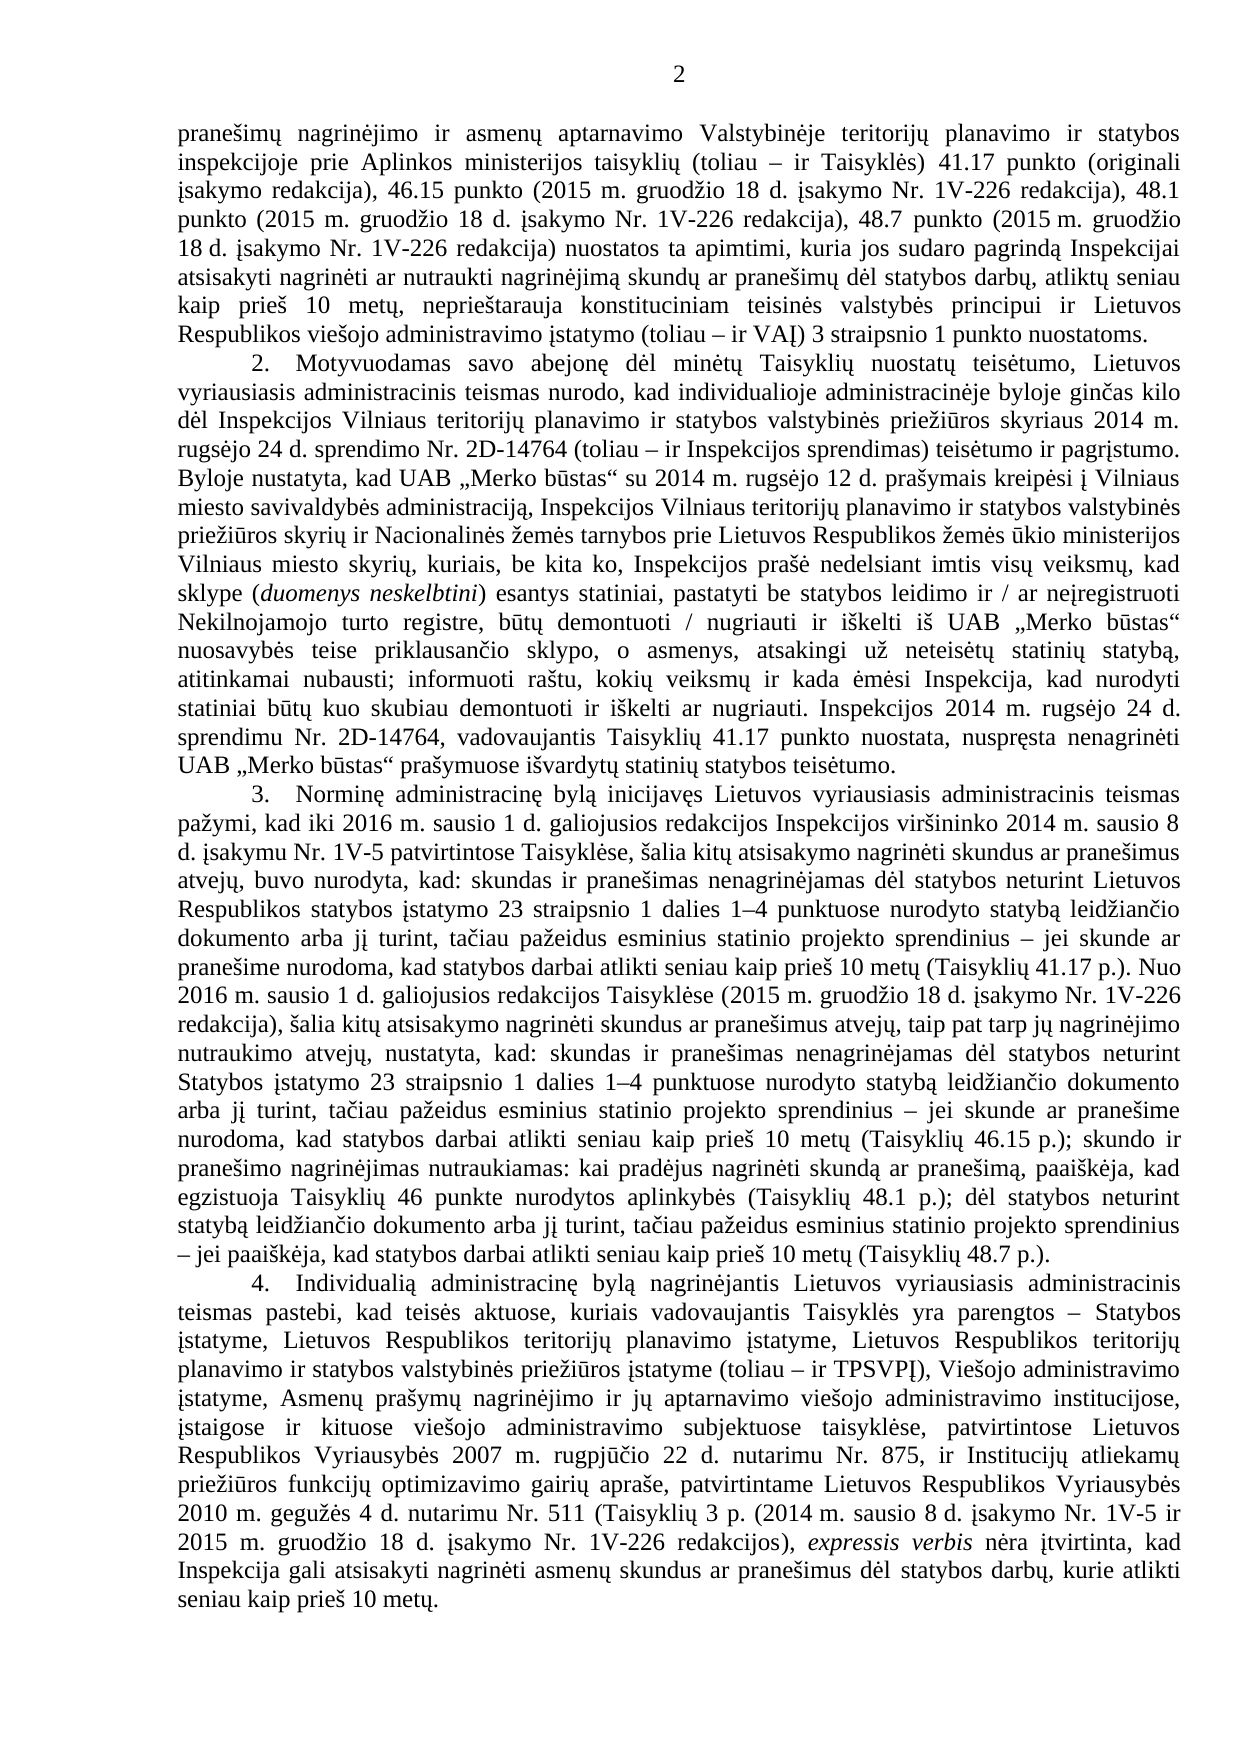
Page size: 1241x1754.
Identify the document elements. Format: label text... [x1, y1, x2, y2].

text pranešimų nagrinėjimo ir asmenų aptarnavimo Valstybinėje teritorijų planavimo ir statybos inspekcijoje prie Aplinkos ministerijos taisyklių (toliau – ir Taisyklės) 41.17 punkto (originali įsakymo redakcija), 46.15 punkto (2015 m. gruodžio 18 d. įsakymo Nr. 1V-226 redakcija), 48.1 punkto (2015 m. gruodžio 18 d. įsakymo Nr. 1V-226 redakcija), 48.7 punkto (2015 m. gruodžio 18 d. įsakymo Nr. 1V-226 redakcija) nuostatos ta apimtimi, kuria jos sudaro pagrindą Inspekcijai atsisakyti nagrinėti ar nutraukti nagrinėjimą skundų ar pranešimų dėl statybos darbų, atliktų seniau kaip prieš 10 metų, neprieštarauja konstituciniam teisinės valstybės principui ir Lietuvos Respublikos viešojo administravimo įstatymo (toliau – ir VAĮ) 3 straipsnio 1 punkto nuostatoms. [177, 118, 1181, 348]
text 3. Norminę administracinę bylą inicijavęs Lietuvos vyriausiasis administracinis teismas pažymi, kad iki 2016 m. sausio 1 d. galiojusios redakcijos Inspekcijos viršininko 2014 m. sausio 8 d. įsakymu Nr. 1V-5 patvirtintose Taisyklėse, šalia kitų atsisakymo nagrinėti skundus ar pranešimus atvejų, buvo nurodyta, kad: skundas ir pranešimas nenagrinėjamas dėl statybos neturint Lietuvos Respublikos statybos įstatymo 23 straipsnio 1 dalies 1–4 punktuose nurodyto statybą leidžiančio dokumento arba jį turint, tačiau pažeidus esminius statinio projekto sprendinius – jei skunde ar pranešime nurodoma, kad statybos darbai atlikti seniau kaip prieš 10 metų (Taisyklių 41.17 p.). Nuo 2016 m. sausio 1 d. galiojusios redakcijos Taisyklėse (2015 m. gruodžio 18 d. įsakymo Nr. 1V-226 redakcija), šalia kitų atsisakymo nagrinėti skundus ar pranešimus atvejų, taip pat tarp jų nagrinėjimo nutraukimo atvejų, nustatyta, kad: skundas ir pranešimas nenagrinėjamas dėl statybos neturint Statybos įstatymo 23 straipsnio 1 dalies 1–4 punktuose nurodyto statybą leidžiančio dokumento arba jį turint, tačiau pažeidus esminius statinio projekto sprendinius – jei skunde ar pranešime nurodoma, kad statybos darbai atlikti seniau kaip prieš 10 metų (Taisyklių 46.15 p.); skundo ir pranešimo nagrinėjimas nutraukiamas: kai pradėjus nagrinėti skundą ar pranešimą, paaiškėja, kad egzistuoja Taisyklių 46 punkte nurodytos aplinkybės (Taisyklių 48.1 p.); dėl statybos neturint statybą leidžiančio dokumento arba jį turint, tačiau pažeidus esminius statinio projekto sprendinius – jei paaiškėja, kad statybos darbai atlikti seniau kaip prieš 10 metų (Taisyklių 48.7 p.). [177, 779, 1181, 1268]
text 2. Motyvuodamas savo abejonę dėl minėtų Taisyklių nuostatų teisėtumo, Lietuvos vyriausiasis administracinis teismas nurodo, kad individualioje administracinėje byloje ginčas kilo dėl Inspekcijos Vilniaus teritorijų planavimo ir statybos valstybinės priežiūros skyriaus 2014 m. rugsėjo 24 d. sprendimo Nr. 2D-14764 (toliau – ir Inspekcijos sprendimas) teisėtumo ir pagrįstumo. Byloje nustatyta, kad UAB „Merko būstas“ su 2014 m. rugsėjo 12 d. prašymais kreipėsi į Vilniaus miesto savivaldybės administraciją, Inspekcijos Vilniaus teritorijų planavimo ir statybos valstybinės priežiūros skyrių ir Nacionalinės žemės tarnybos prie Lietuvos Respublikos žemės ūkio ministerijos Vilniaus miesto skyrių, kuriais, be kita ko, Inspekcijos prašė nedelsiant imtis visų veiksmų, kad sklype (duomenys neskelbtini) esantys statiniai, pastatyti be statybos leidimo ir / ar neįregistruoti Nekilnojamojo turto registre, būtų demontuoti / nugriauti ir iškelti iš UAB „Merko būstas“ nuosavybės teise priklausančio sklypo, o asmenys, atsakingi už neteisėtų statinių statybą, atitinkamai nubausti; informuoti raštu, kokių veiksmų ir kada ėmėsi Inspekcija, kad nurodyti statiniai būtų kuo skubiau demontuoti ir iškelti ar nugriauti. Inspekcijos 2014 m. rugsėjo 24 d. sprendimu Nr. 2D-14764, vadovaujantis Taisyklių 41.17 punkto nuostata, nuspręsta nenagrinėti UAB „Merko būstas“ prašymuose išvardytų statinių statybos teisėtumo. [177, 348, 1181, 779]
text 4. Individualią administracinę bylą nagrinėjantis Lietuvos vyriausiasis administracinis teismas pastebi, kad teisės aktuose, kuriais vadovaujantis Taisyklės yra parengtos – Statybos įstatyme, Lietuvos Respublikos teritorijų planavimo įstatyme, Lietuvos Respublikos teritorijų planavimo ir statybos valstybinės priežiūros įstatyme (toliau – ir TPSVPĮ), Viešojo administravimo įstatyme, Asmenų prašymų nagrinėjimo ir jų aptarnavimo viešojo administravimo institucijose, įstaigose ir kituose viešojo administravimo subjektuose taisyklėse, patvirtintose Lietuvos Respublikos Vyriausybės 2007 m. rugpjūčio 22 d. nutarimu Nr. 875, ir Institucijų atliekamų priežiūros funkcijų optimizavimo gairių apraše, patvirtintame Lietuvos Respublikos Vyriausybės 2010 m. gegužės 4 d. nutarimu Nr. 511 (Taisyklių 3 p. (2014 m. sausio 8 d. įsakymo Nr. 1V-5 ir 2015 m. gruodžio 18 d. įsakymo Nr. 1V-226 redakcijos), expressis verbis nėra įtvirtinta, kad Inspekcija gali atsisakyti nagrinėti asmenų skundus ar pranešimus dėl statybos darbų, kurie atlikti seniau kaip prieš 10 metų. [177, 1268, 1181, 1613]
